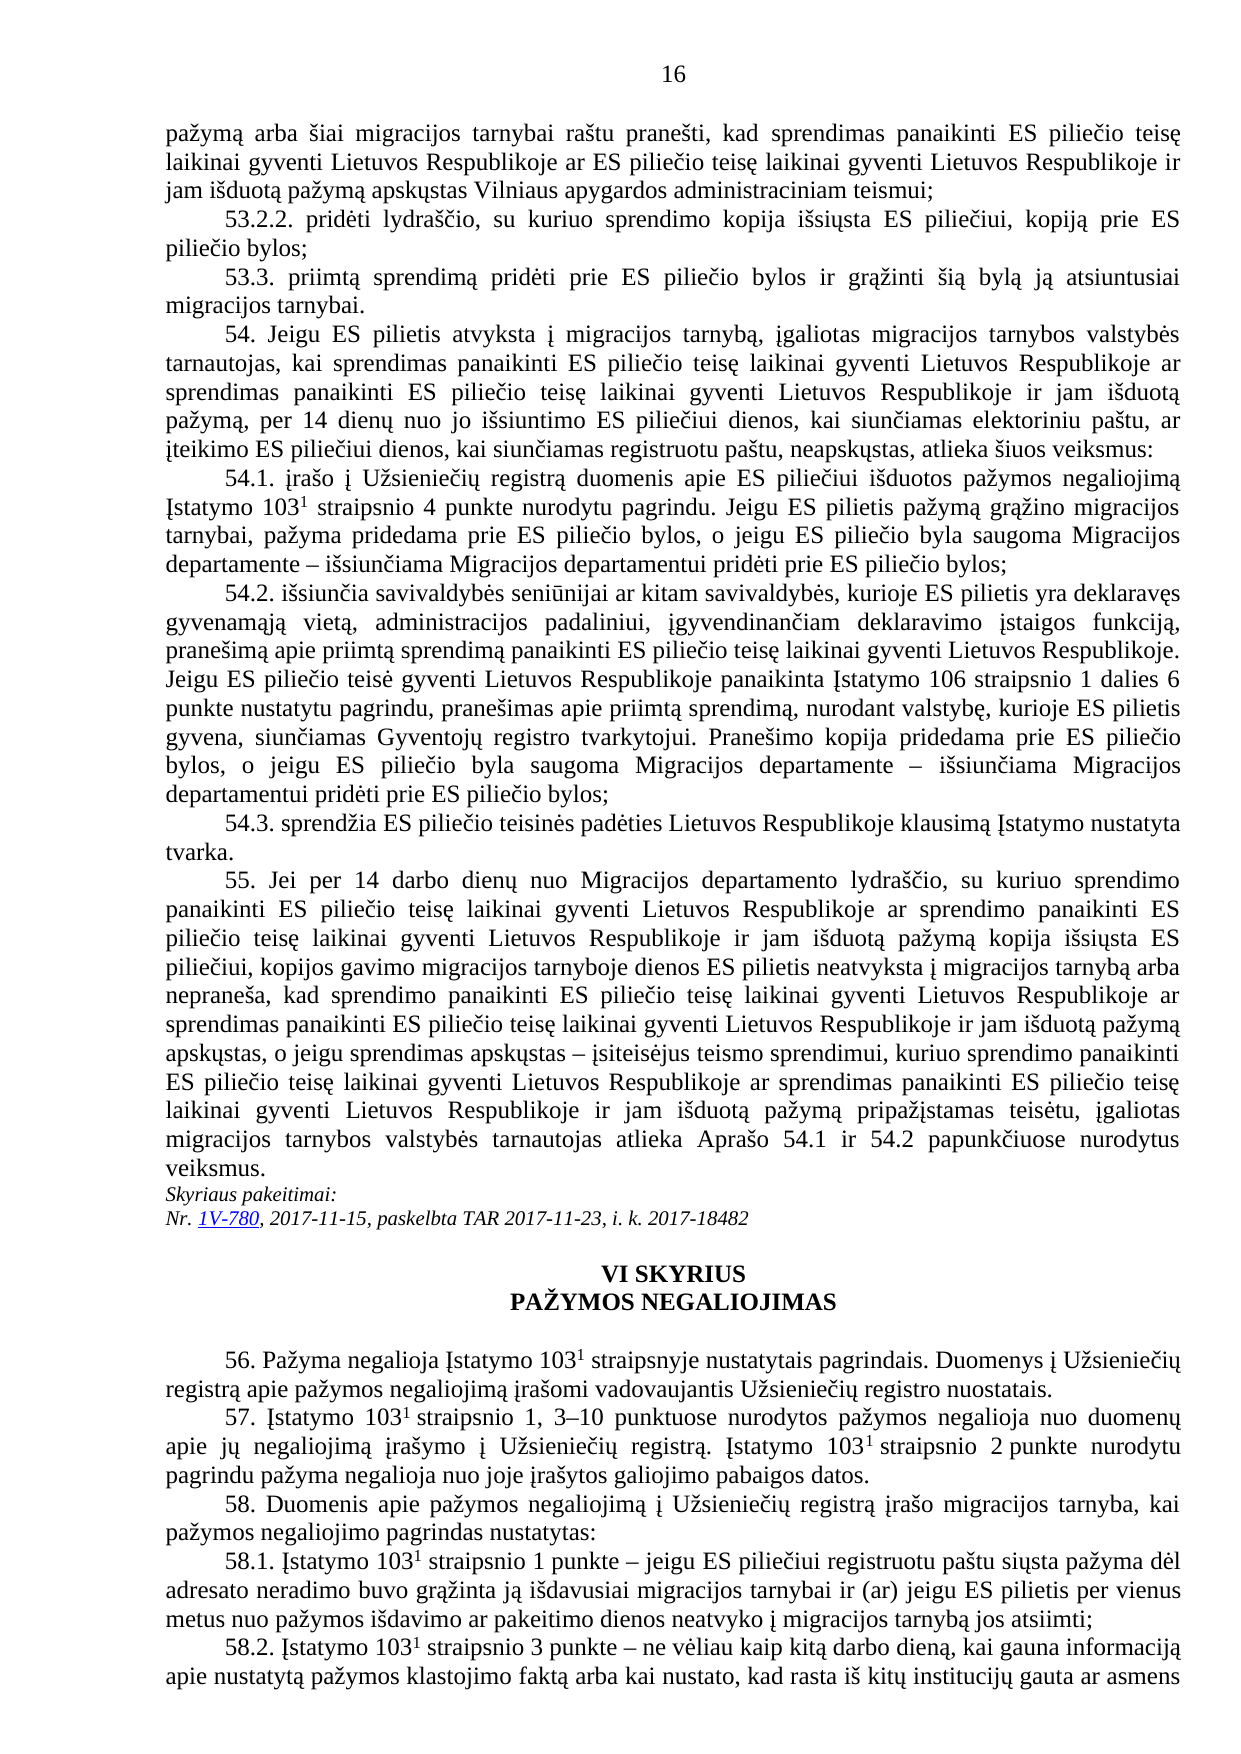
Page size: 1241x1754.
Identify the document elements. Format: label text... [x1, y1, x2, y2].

text 54.3. sprendžia ES piliečio teisinės padėties Lietuvos Respublikoje klausimą Įstatymo nustatyta tvarka. [165, 808, 1181, 866]
text Nr. 1V-780, 2017-11-15, paskelbta TAR 2017-11-23, i. k. 2017-18482 [165, 1206, 1181, 1230]
text 54.1. įrašo į Užsieniečių registrą duomenis apie ES piliečiui išduotos pažymos negaliojimą Įstatymo 1031 straipsnio 4 punkte nurodytu pagrindu. Jeigu ES pilietis pažymą grąžino migracijos tarnybai, pažyma pridedama prie ES piliečio bylos, o jeigu ES piliečio byla saugoma Migracijos departamente – išsiunčiama Migracijos departamentui pridėti prie ES piliečio bylos; [165, 463, 1181, 578]
text 54.2. išsiunčia savivaldybės seniūnijai ar kitam savivaldybės, kurioje ES pilietis yra deklaravęs gyvenamąją vietą, administracijos padaliniui, įgyvendinančiam deklaravimo įstaigos funkciją, pranešimą apie priimtą sprendimą panaikinti ES piliečio teisę laikinai gyventi Lietuvos Respublikoje. Jeigu ES piliečio teisė gyventi Lietuvos Respublikoje panaikinta Įstatymo 106 straipsnio 1 dalies 6 punkte nustatytu pagrindu, pranešimas apie priimtą sprendimą, nurodant valstybę, kurioje ES pilietis gyvena, siunčiamas Gyventojų registro tvarkytojui. Pranešimo kopija pridedama prie ES piliečio bylos, o jeigu ES piliečio byla saugoma Migracijos departamente – išsiunčiama Migracijos departamentui pridėti prie ES piliečio bylos; [165, 578, 1181, 808]
text 53.2.2. pridėti lydraščio, su kuriuo sprendimo kopija išsiųsta ES piliečiui, kopiją prie ES piliečio bylos; [165, 204, 1181, 262]
text 57. Įstatymo 1031 straipsnio 1, 3–10 punktuose nurodytos pažymos negalioja nuo duomenų apie jų negaliojimą įrašymo į Užsieniečių registrą. Įstatymo 1031 straipsnio 2 punkte nurodytu pagrindu pažyma negalioja nuo joje įrašytos galiojimo pabaigos datos. [165, 1402, 1181, 1489]
text 58.1. Įstatymo 1031 straipsnio 1 punkte – jeigu ES piliečiui registruotu paštu siųsta pažyma dėl adresato neradimo buvo grąžinta ją išdavusiai migracijos tarnybai ir (ar) jeigu ES pilietis per vienus metus nuo pažymos išdavimo ar pakeitimo dienos neatvyko į migracijos tarnybą jos atsiimti; [165, 1546, 1181, 1632]
text 55. Jei per 14 darbo dienų nuo Migracijos departamento lydraščio, su kuriuo sprendimo panaikinti ES piliečio teisę laikinai gyventi Lietuvos Respublikoje ar sprendimo panaikinti ES piliečio teisę laikinai gyventi Lietuvos Respublikoje ir jam išduotą pažymą kopija išsiųsta ES piliečiui, kopijos gavimo migracijos tarnyboje dienos ES pilietis neatvyksta į migracijos tarnybą arba nepraneša, kad sprendimo panaikinti ES piliečio teisę laikinai gyventi Lietuvos Respublikoje ar sprendimas panaikinti ES piliečio teisę laikinai gyventi Lietuvos Respublikoje ir jam išduotą pažymą apskųstas, o jeigu sprendimas apskųstas – įsiteisėjus teismo sprendimui, kuriuo sprendimo panaikinti ES piliečio teisę laikinai gyventi Lietuvos Respublikoje ar sprendimas panaikinti ES piliečio teisę laikinai gyventi Lietuvos Respublikoje ir jam išduotą pažymą pripažįstamas teisėtu, įgaliotas migracijos tarnybos valstybės tarnautojas atlieka Aprašo 54.1 ir 54.2 papunkčiuose nurodytus veiksmus. [165, 866, 1181, 1182]
text 58.2. Įstatymo 1031 straipsnio 3 punkte – ne vėliau kaip kitą darbo dieną, kai gauna informaciją apie nustatytą pažymos klastojimo faktą arba kai nustato, kad rasta iš kitų institucijų gauta ar asmens [165, 1632, 1181, 1690]
text pažymą arba šiai migracijos tarnybai raštu pranešti, kad sprendimas panaikinti ES piliečio teisę laikinai gyventi Lietuvos Respublikoje ar ES piliečio teisę laikinai gyventi Lietuvos Respublikoje ir jam išduotą pažymą apskųstas Vilniaus apygardos administraciniam teismui; [165, 118, 1181, 204]
text 53.3. priimtą sprendimą pridėti prie ES piliečio bylos ir grąžinti šią bylą ją atsiuntusiai migracijos tarnybai. [165, 262, 1181, 319]
text VI SKYRIUS [165, 1259, 1181, 1287]
text 58. Duomenis apie pažymos negaliojimą į Užsieniečių registrą įrašo migracijos tarnyba, kai pažymos negaliojimo pagrindas nustatytas: [165, 1489, 1181, 1546]
text PAŽYMOS NEGALIOJIMAS [165, 1287, 1181, 1316]
text 56. Pažyma negalioja Įstatymo 1031 straipsnyje nustatytais pagrindais. Duomenys į Užsieniečių registrą apie pažymos negaliojimą įrašomi vadovaujantis Užsieniečių registro nuostatais. [165, 1345, 1181, 1402]
text 54. Jeigu ES pilietis atvyksta į migracijos tarnybą, įgaliotas migracijos tarnybos valstybės tarnautojas, kai sprendimas panaikinti ES piliečio teisę laikinai gyventi Lietuvos Respublikoje ar sprendimas panaikinti ES piliečio teisę laikinai gyventi Lietuvos Respublikoje ir jam išduotą pažymą, per 14 dienų nuo jo išsiuntimo ES piliečiui dienos, kai siunčiamas elektoriniu paštu, ar įteikimo ES piliečiui dienos, kai siunčiamas registruotu paštu, neapskųstas, atlieka šiuos veiksmus: [165, 319, 1181, 463]
text Skyriaus pakeitimai: [165, 1182, 1181, 1206]
